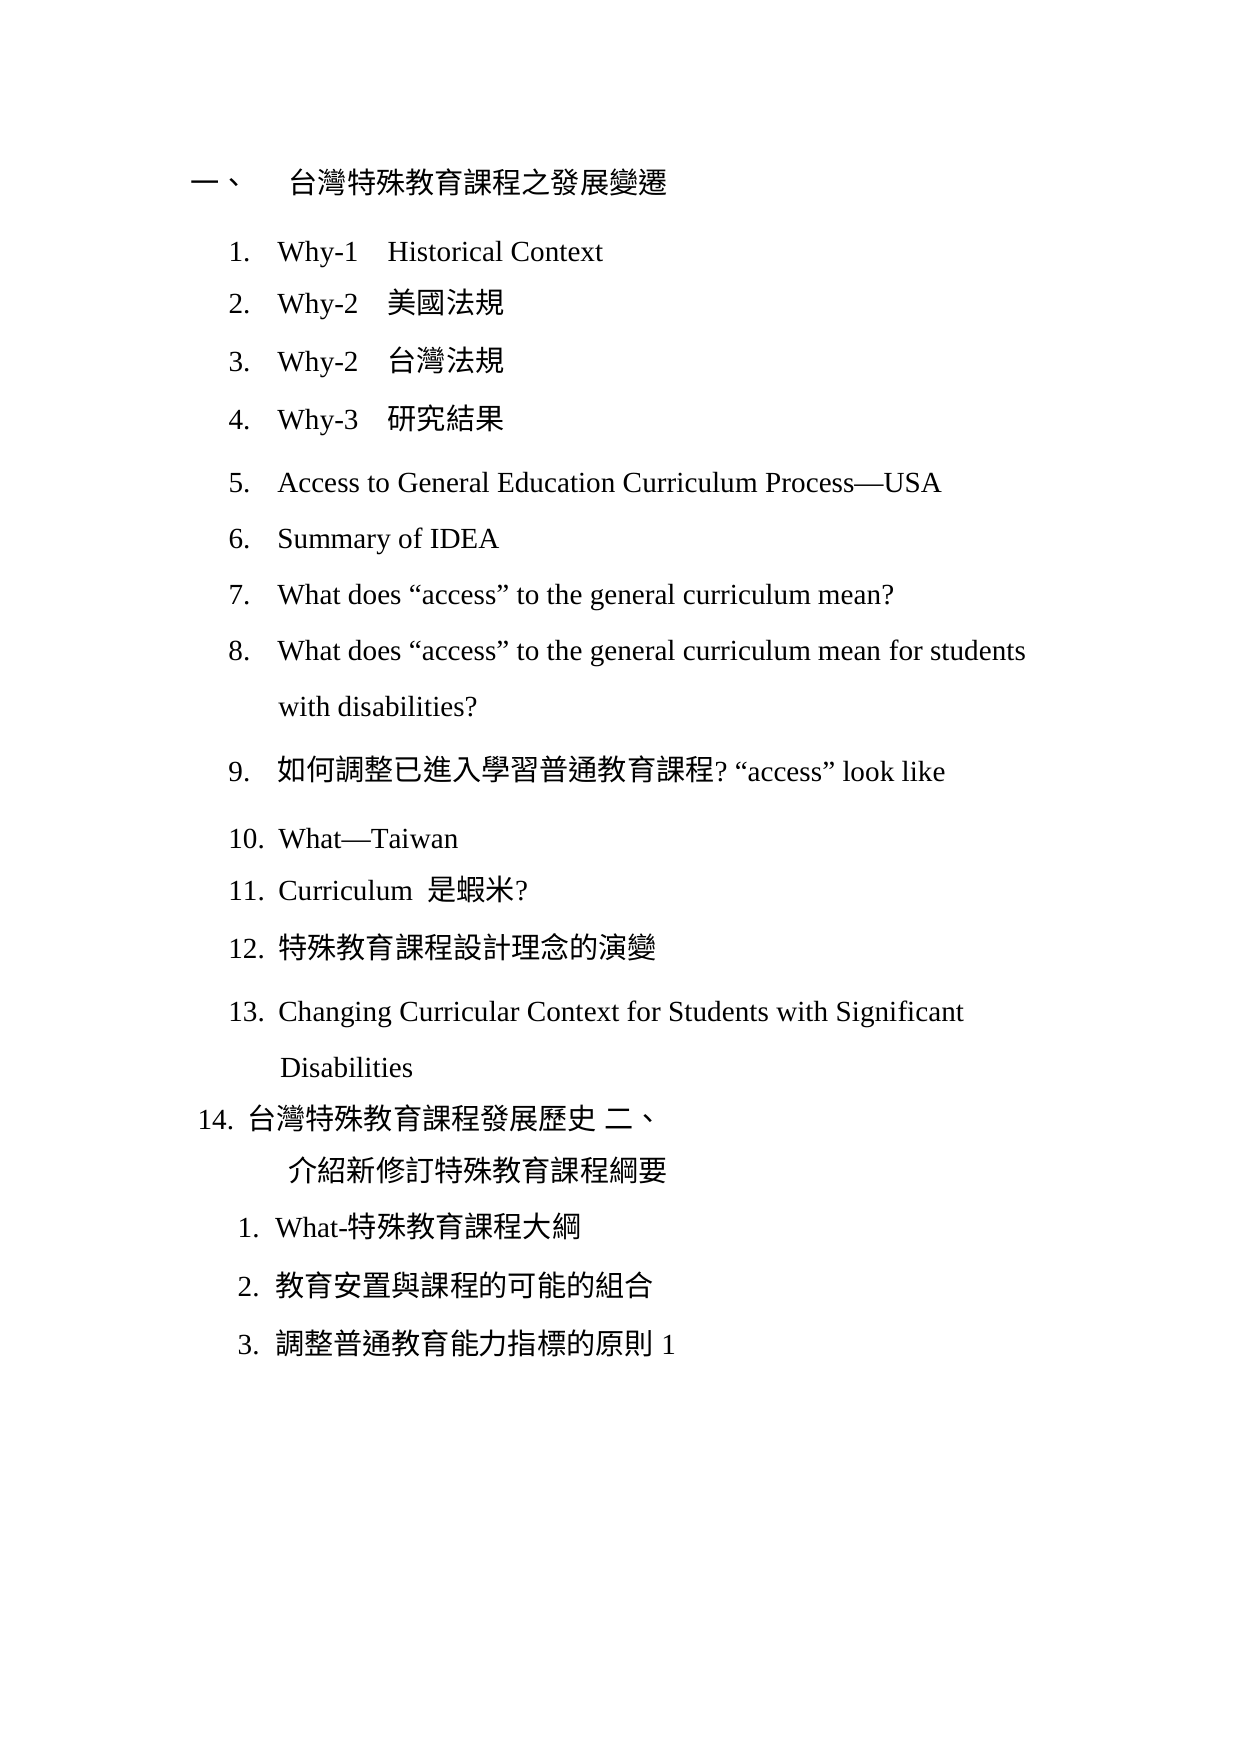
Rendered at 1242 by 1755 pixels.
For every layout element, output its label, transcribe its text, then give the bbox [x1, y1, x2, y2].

text 14. 台灣特殊教育課程發展歷史 二、 介紹新修訂特殊教育課程綱要 [183, 1098, 674, 1190]
text 9. 如何調整已進入學習普通教育課程? “access” look like [228, 745, 1069, 794]
text 10. What—Taiwan [228, 821, 1069, 855]
text 8. What does “access” to the general curriculum mean for students with disabilities? [228, 633, 1034, 723]
text 一、 台灣特殊教育課程之發展變遷 [183, 160, 674, 207]
text 12. 特殊教育課程設計理念的演變 [228, 927, 1069, 967]
text 2. Why-2 美國法規 [228, 282, 1069, 322]
text 1. What-特殊教育課程大綱 [237, 1207, 1069, 1246]
text 5. Access to General Education Curriculum Process—USA [228, 465, 1069, 498]
text 11. Curriculum 是蝦米? [228, 869, 1069, 909]
text Disabilities [274, 1050, 419, 1083]
text 1. Why-1 Historical Context [228, 234, 1069, 268]
text 6. Summary of IDEA [228, 521, 1069, 554]
text 2. 教育安置與課程的可能的組合 [237, 1265, 1069, 1304]
text 3. 調整普通教育能力指標的原則 1 [237, 1323, 1069, 1363]
text 4. Why-3 研究結果 [228, 398, 1069, 438]
text 3. Why-2 台灣法規 [228, 340, 1069, 380]
text 13. Changing Curricular Context for Students with Significant [228, 994, 1069, 1027]
text 7. What does “access” to the general curriculum mean? [228, 577, 1069, 611]
